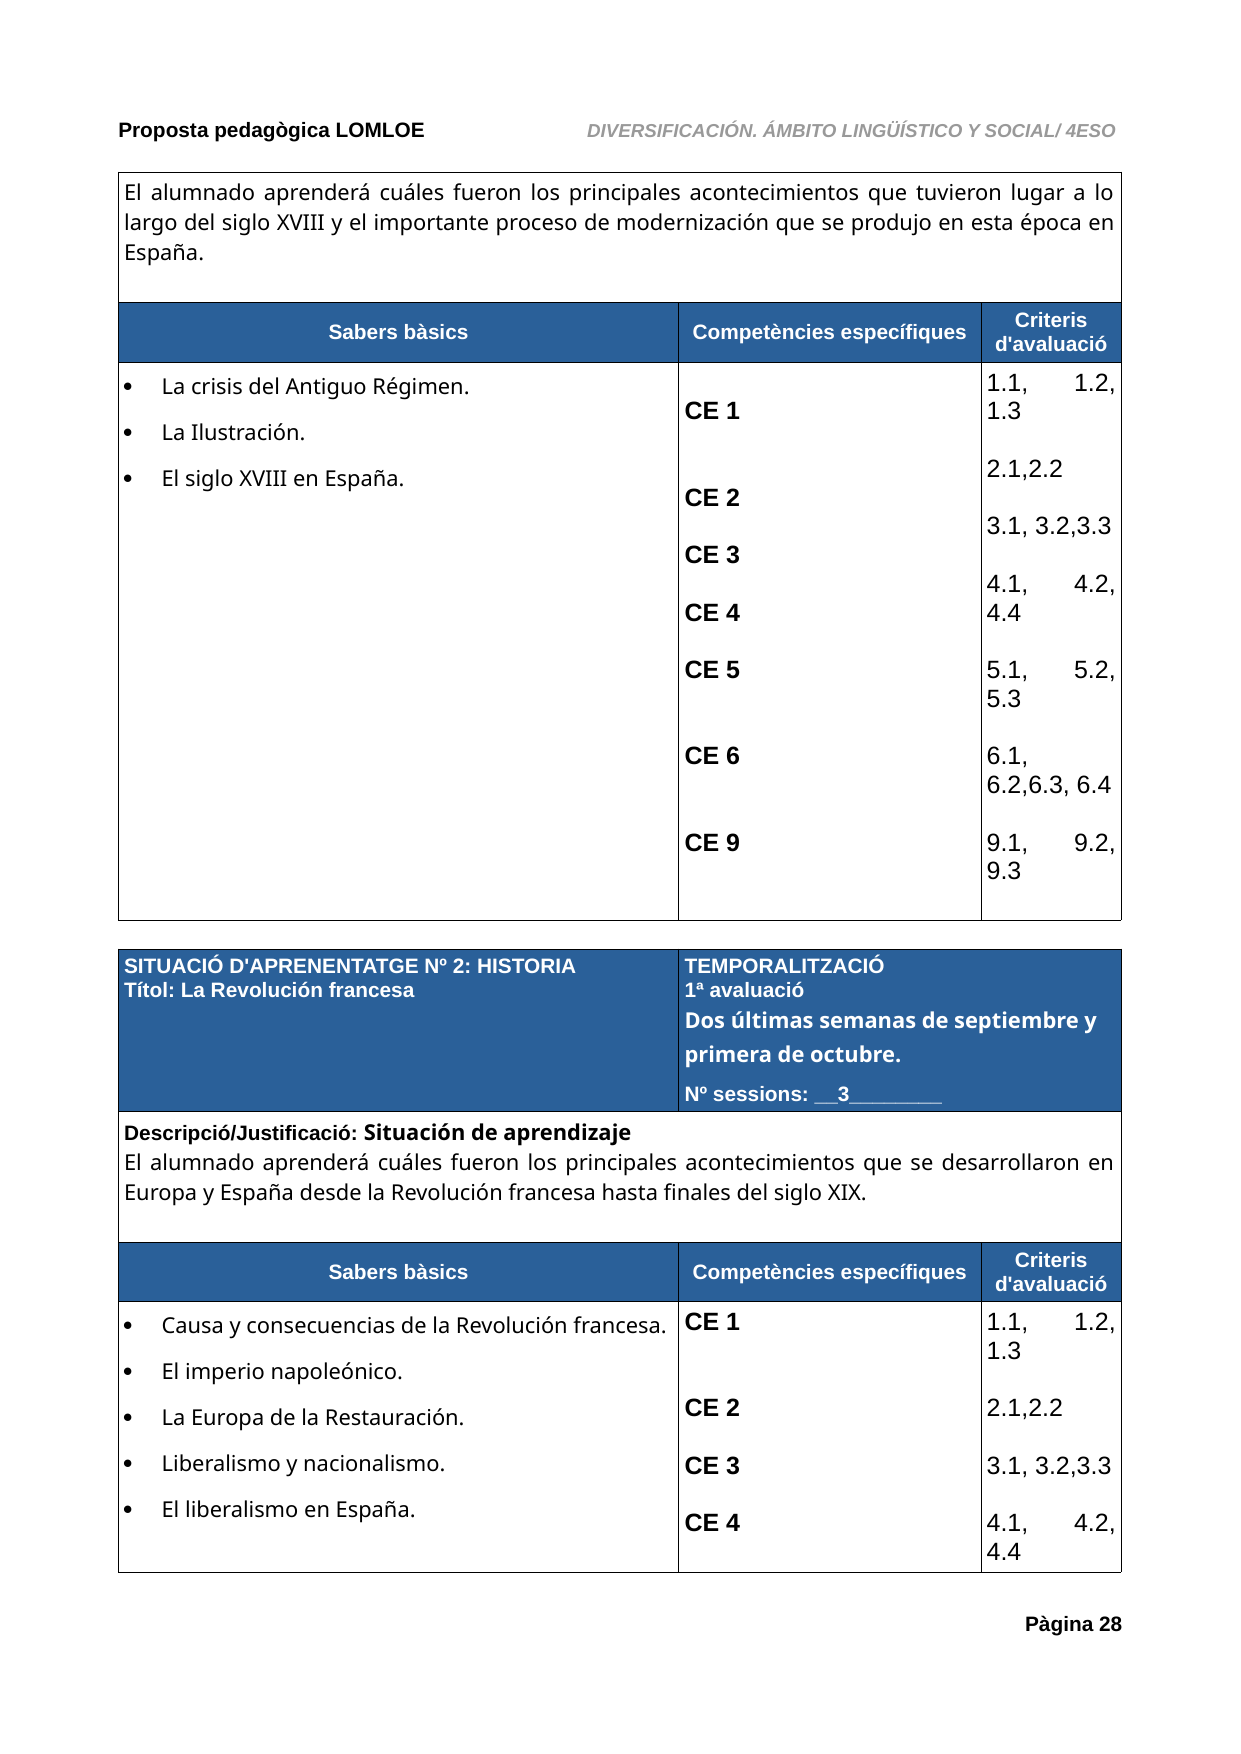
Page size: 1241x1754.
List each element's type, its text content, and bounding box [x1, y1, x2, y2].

table_cell Causa y consecuencias de la Revolución francesa. El imperio napoleónico. La Europa de la Restauración. Liberalismo y nacionalismo. El liberalismo en España. [119, 1302, 678, 1572]
table_header TEMPORALITZACIÓ 1ª avaluació Dos últimas semanas de septiembre y primera de octubre. Nº sessions: __3________ [679, 950, 1121, 1111]
table_cell Criteris d'avaluació [982, 1243, 1121, 1301]
table_cell Descripció/Justificació: Situación de aprendizaje El alumnado aprenderá cuáles fueron los principales acontecimientos que se desarrollaron en Europa y España desde la Revolución francesa hasta finales del siglo XIX. [119, 1112, 1121, 1242]
table_cell 1.1, 1.2, 1.3 2.1,2.2 3.1, 3.2,3.3 4.1, 4.2, 4.4 5.1, 5.2, 5.3 6.1, 6.2,6.3, 6.4 9.1, 9.2, 9.3 [982, 363, 1121, 919]
table_cell El alumnado aprenderá cuáles fueron los principales acontecimientos que tuvieron lugar a lo largo del siglo XVIII y el importante proceso de modernización que se produjo en esta época en España. [119, 173, 1121, 302]
table_cell Criteris d'avaluació [982, 303, 1121, 362]
table_cell Sabers bàsics [119, 1243, 678, 1301]
table_cell La crisis del Antiguo Régimen. La Ilustración. El siglo XVIII en España. [119, 363, 678, 919]
table_header SITUACIÓ D'APRENENTATGE Nº 2: HISTORIA Títol: La Revolución francesa [119, 950, 678, 1111]
table_cell Sabers bàsics [119, 303, 678, 362]
table_cell CE 1 CE 2 CE 3 CE 4 CE 5 CE 6 CE 9 [679, 363, 981, 919]
table_cell 1.1, 1.2, 1.3 2.1,2.2 3.1, 3.2,3.3 4.1, 4.2, 4.4 [982, 1302, 1121, 1572]
table_cell Competències específiques [679, 1243, 981, 1301]
table_cell CE 1 CE 2 CE 3 CE 4 [679, 1302, 981, 1572]
table_cell Competències específiques [679, 303, 981, 362]
